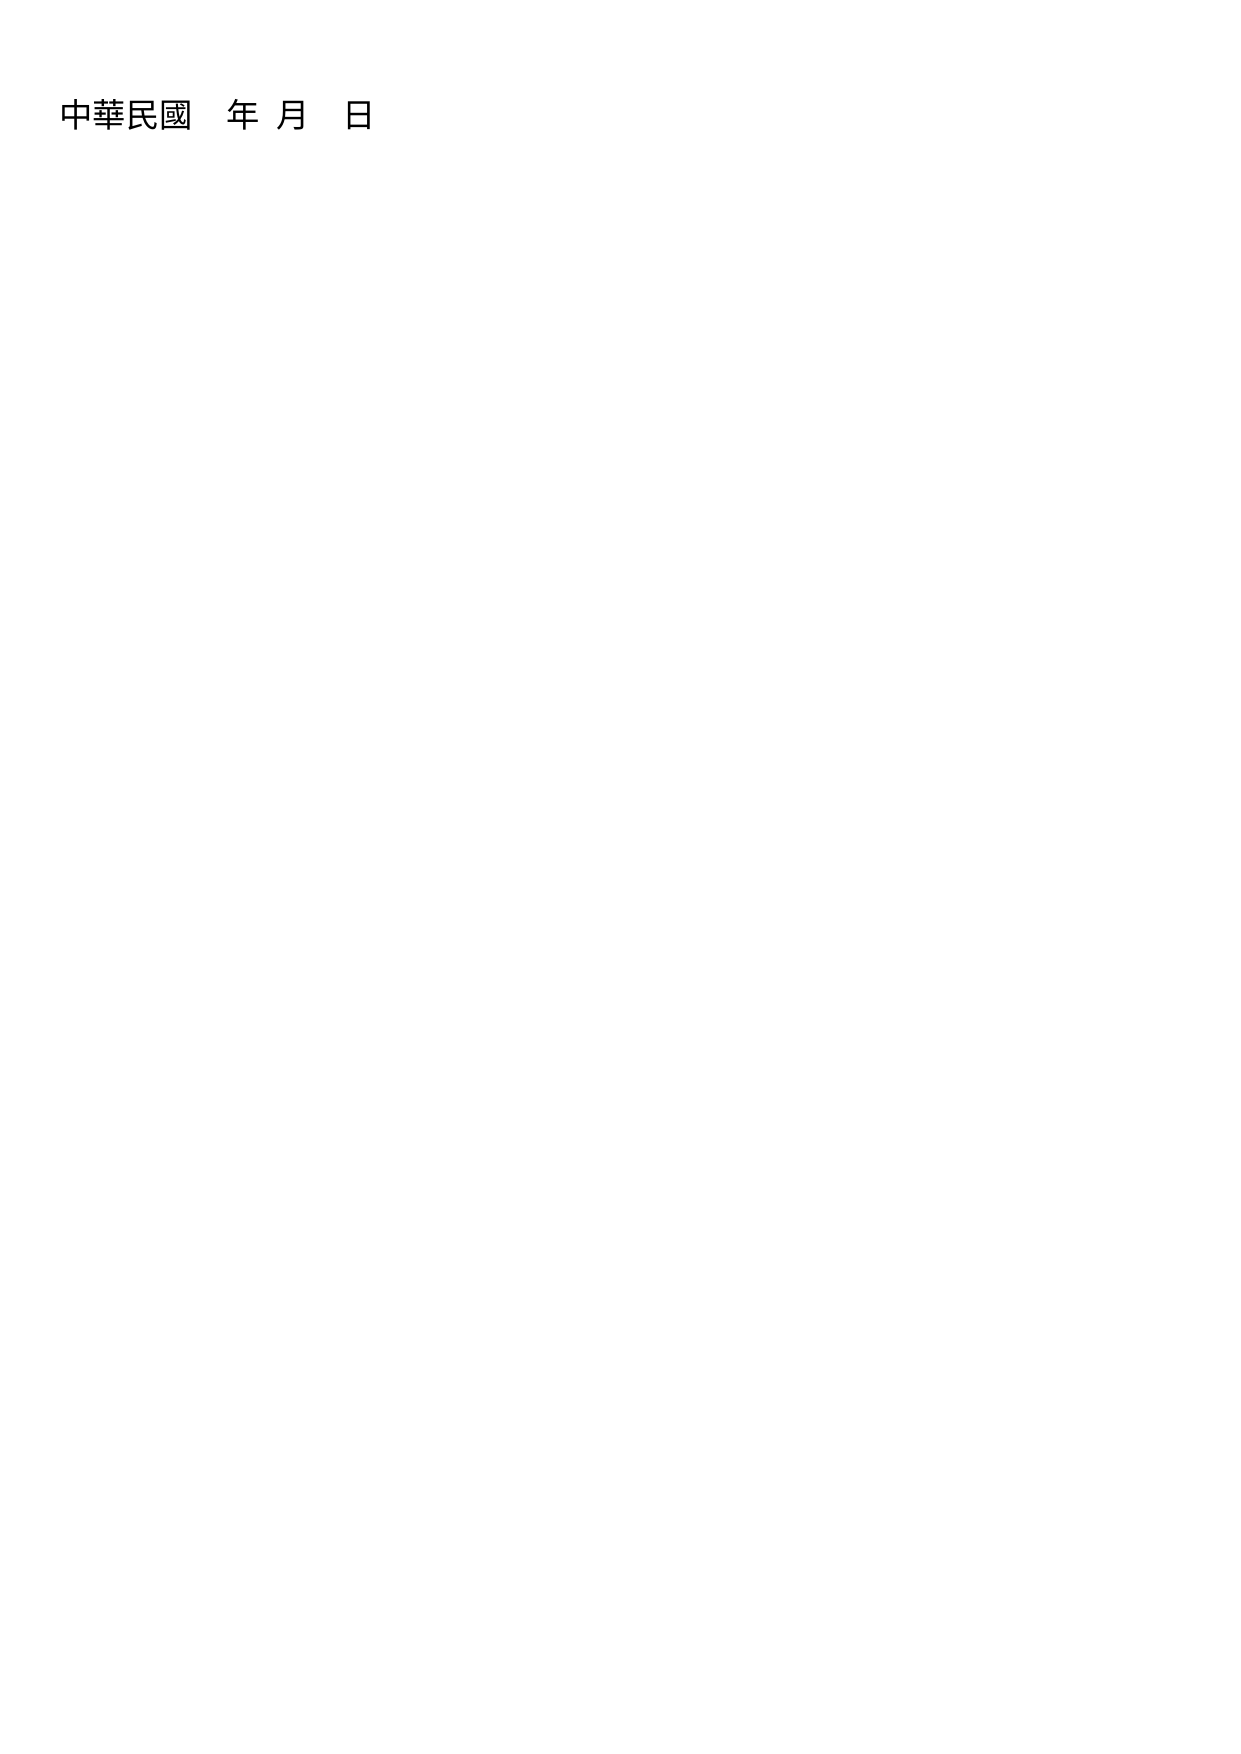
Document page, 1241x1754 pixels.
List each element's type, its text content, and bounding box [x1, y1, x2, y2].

text 中華民國 年 月 日 [59, 89, 1181, 137]
